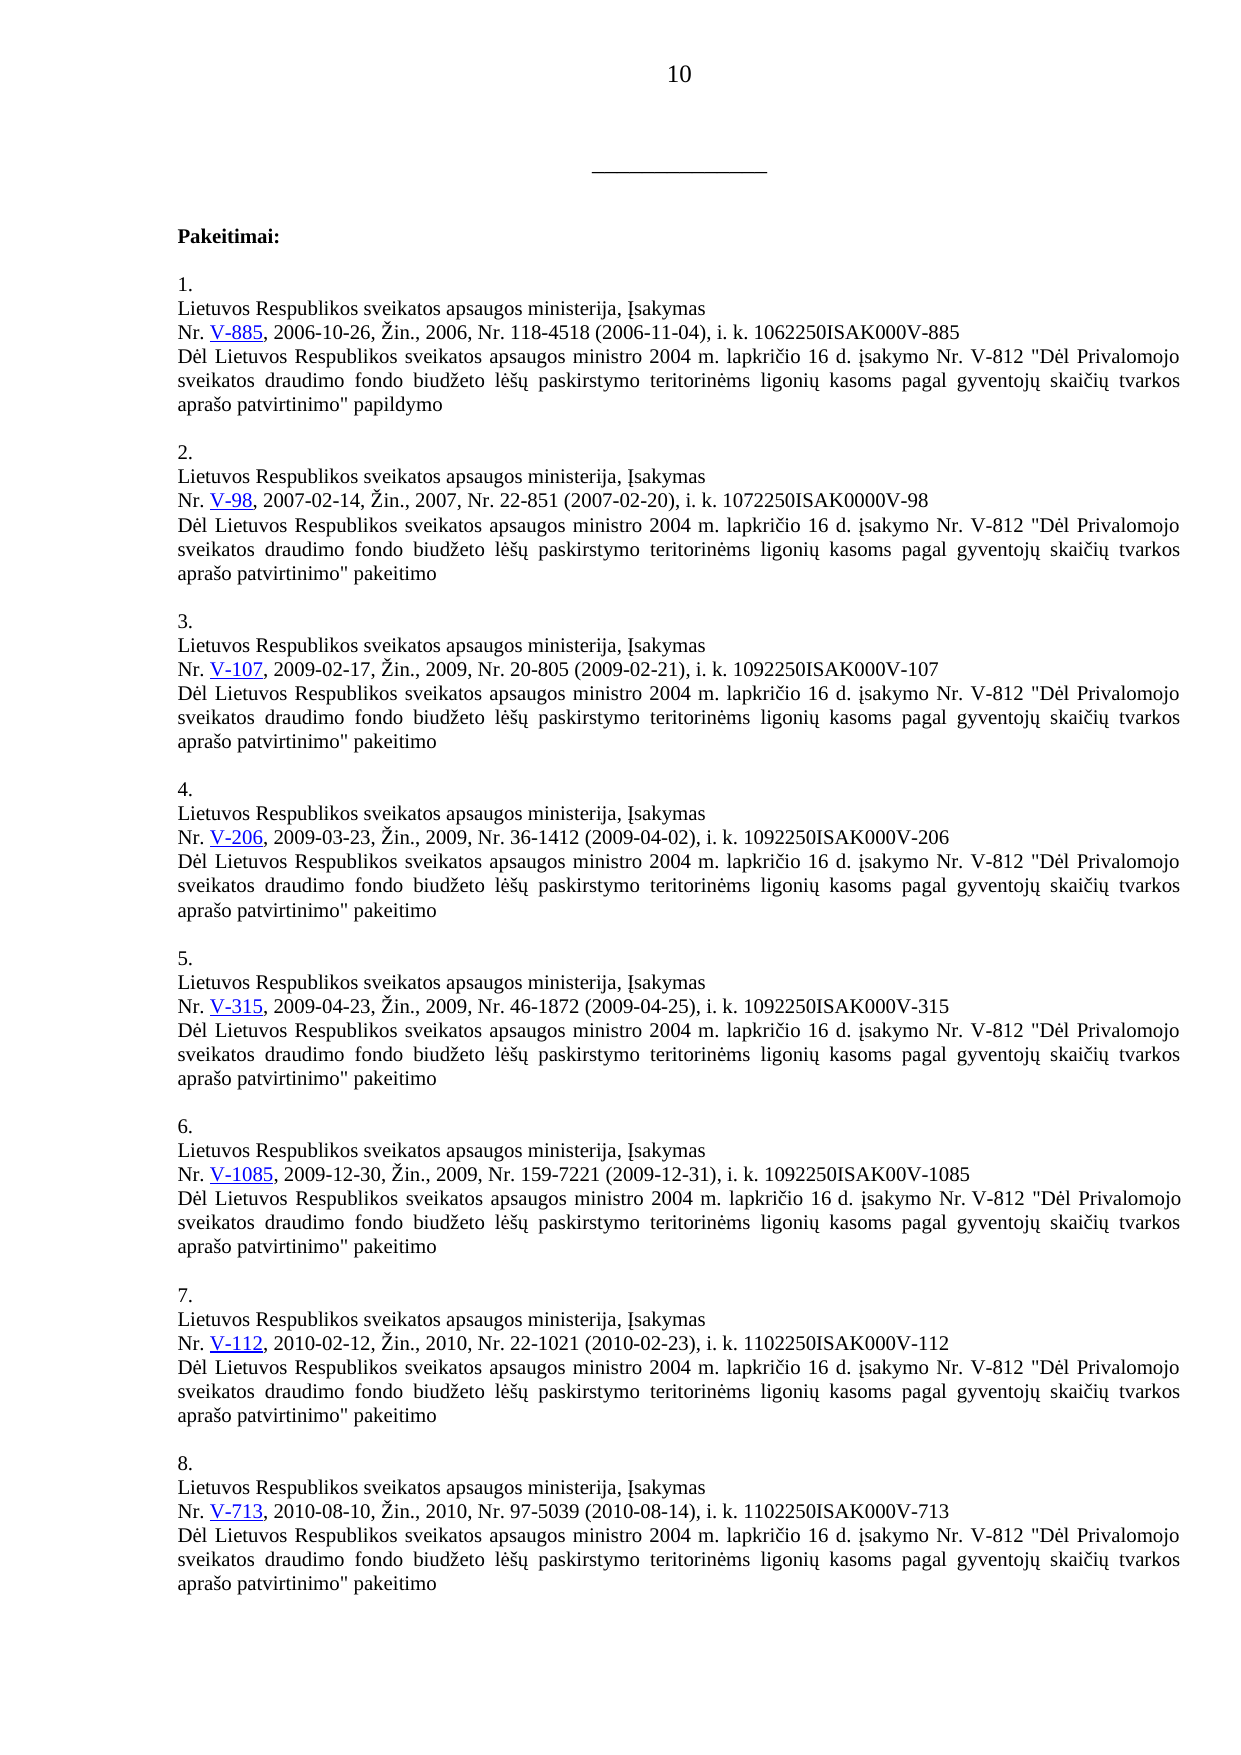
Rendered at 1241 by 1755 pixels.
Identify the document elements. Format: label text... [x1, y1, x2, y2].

text Nr. V-1085, 2009-12-30, Žin., 2009, Nr. 159-7221 (2009-12-31), i. k. 1092250ISAK00V-1085 [177, 1162, 1181, 1186]
text 2. [177, 440, 1181, 464]
text Nr. V-206, 2009-03-23, Žin., 2009, Nr. 36-1412 (2009-04-02), i. k. 1092250ISAK000V-206 [177, 825, 1181, 849]
text Lietuvos Respublikos sveikatos apsaugos ministerija, Įsakymas [177, 633, 1181, 657]
text Nr. V-315, 2009-04-23, Žin., 2009, Nr. 46-1872 (2009-04-25), i. k. 1092250ISAK000V-315 [177, 994, 1181, 1018]
text Dėl Lietuvos Respublikos sveikatos apsaugos ministro 2004 m. lapkričio 16 d. įsakymo Nr. V-812 "Dėl Privalomojo sveikatos draudimo fondo biudžeto lėšų paskirstymo teritorinėms ligonių kasoms pagal gyventojų skaičių tvarkos aprašo patvirtinimo" pakeitimo [177, 1186, 1181, 1258]
text Pakeitimai: [177, 224, 1181, 248]
text Nr. V-885, 2006-10-26, Žin., 2006, Nr. 118-4518 (2006-11-04), i. k. 1062250ISAK000V-885 [177, 320, 1181, 344]
text Dėl Lietuvos Respublikos sveikatos apsaugos ministro 2004 m. lapkričio 16 d. įsakymo Nr. V-812 "Dėl Privalomojo sveikatos draudimo fondo biudžeto lėšų paskirstymo teritorinėms ligonių kasoms pagal gyventojų skaičių tvarkos aprašo patvirtinimo" pakeitimo [177, 1018, 1181, 1090]
text 7. [177, 1282, 1181, 1307]
text Lietuvos Respublikos sveikatos apsaugos ministerija, Įsakymas [177, 801, 1181, 825]
text Nr. V-112, 2010-02-12, Žin., 2010, Nr. 22-1021 (2010-02-23), i. k. 1102250ISAK000V-112 [177, 1331, 1181, 1355]
text Lietuvos Respublikos sveikatos apsaugos ministerija, Įsakymas [177, 1475, 1181, 1499]
text 6. [177, 1114, 1181, 1138]
text 8. [177, 1451, 1181, 1475]
text Lietuvos Respublikos sveikatos apsaugos ministerija, Įsakymas [177, 1307, 1181, 1331]
text Dėl Lietuvos Respublikos sveikatos apsaugos ministro 2004 m. lapkričio 16 d. įsakymo Nr. V-812 "Dėl Privalomojo sveikatos draudimo fondo biudžeto lėšų paskirstymo teritorinėms ligonių kasoms pagal gyventojų skaičių tvarkos aprašo patvirtinimo" pakeitimo [177, 1355, 1181, 1427]
text 1. [177, 272, 1181, 296]
text Dėl Lietuvos Respublikos sveikatos apsaugos ministro 2004 m. lapkričio 16 d. įsakymo Nr. V-812 "Dėl Privalomojo sveikatos draudimo fondo biudžeto lėšų paskirstymo teritorinėms ligonių kasoms pagal gyventojų skaičių tvarkos aprašo patvirtinimo" pakeitimo [177, 681, 1181, 753]
text Dėl Lietuvos Respublikos sveikatos apsaugos ministro 2004 m. lapkričio 16 d. įsakymo Nr. V-812 "Dėl Privalomojo sveikatos draudimo fondo biudžeto lėšų paskirstymo teritorinėms ligonių kasoms pagal gyventojų skaičių tvarkos aprašo patvirtinimo" pakeitimo [177, 1523, 1181, 1595]
text Lietuvos Respublikos sveikatos apsaugos ministerija, Įsakymas [177, 970, 1181, 994]
text Dėl Lietuvos Respublikos sveikatos apsaugos ministro 2004 m. lapkričio 16 d. įsakymo Nr. V-812 "Dėl Privalomojo sveikatos draudimo fondo biudžeto lėšų paskirstymo teritorinėms ligonių kasoms pagal gyventojų skaičių tvarkos aprašo patvirtinimo" pakeitimo [177, 849, 1181, 922]
text Nr. V-107, 2009-02-17, Žin., 2009, Nr. 20-805 (2009-02-21), i. k. 1092250ISAK000V-107 [177, 657, 1181, 681]
text Lietuvos Respublikos sveikatos apsaugos ministerija, Įsakymas [177, 1138, 1181, 1162]
text Dėl Lietuvos Respublikos sveikatos apsaugos ministro 2004 m. lapkričio 16 d. įsakymo Nr. V-812 "Dėl Privalomojo sveikatos draudimo fondo biudžeto lėšų paskirstymo teritorinėms ligonių kasoms pagal gyventojų skaičių tvarkos aprašo patvirtinimo" pakeitimo [177, 512, 1181, 585]
text 3. [177, 609, 1181, 633]
text Nr. V-98, 2007-02-14, Žin., 2007, Nr. 22-851 (2007-02-20), i. k. 1072250ISAK0000V-98 [177, 488, 1181, 512]
text ______________ [177, 147, 1181, 176]
text 4. [177, 777, 1181, 801]
text Dėl Lietuvos Respublikos sveikatos apsaugos ministro 2004 m. lapkričio 16 d. įsakymo Nr. V-812 "Dėl Privalomojo sveikatos draudimo fondo biudžeto lėšų paskirstymo teritorinėms ligonių kasoms pagal gyventojų skaičių tvarkos aprašo patvirtinimo" papildymo [177, 344, 1181, 416]
text Lietuvos Respublikos sveikatos apsaugos ministerija, Įsakymas [177, 464, 1181, 488]
text 5. [177, 946, 1181, 970]
text Nr. V-713, 2010-08-10, Žin., 2010, Nr. 97-5039 (2010-08-14), i. k. 1102250ISAK000V-713 [177, 1499, 1181, 1523]
text Lietuvos Respublikos sveikatos apsaugos ministerija, Įsakymas [177, 296, 1181, 320]
